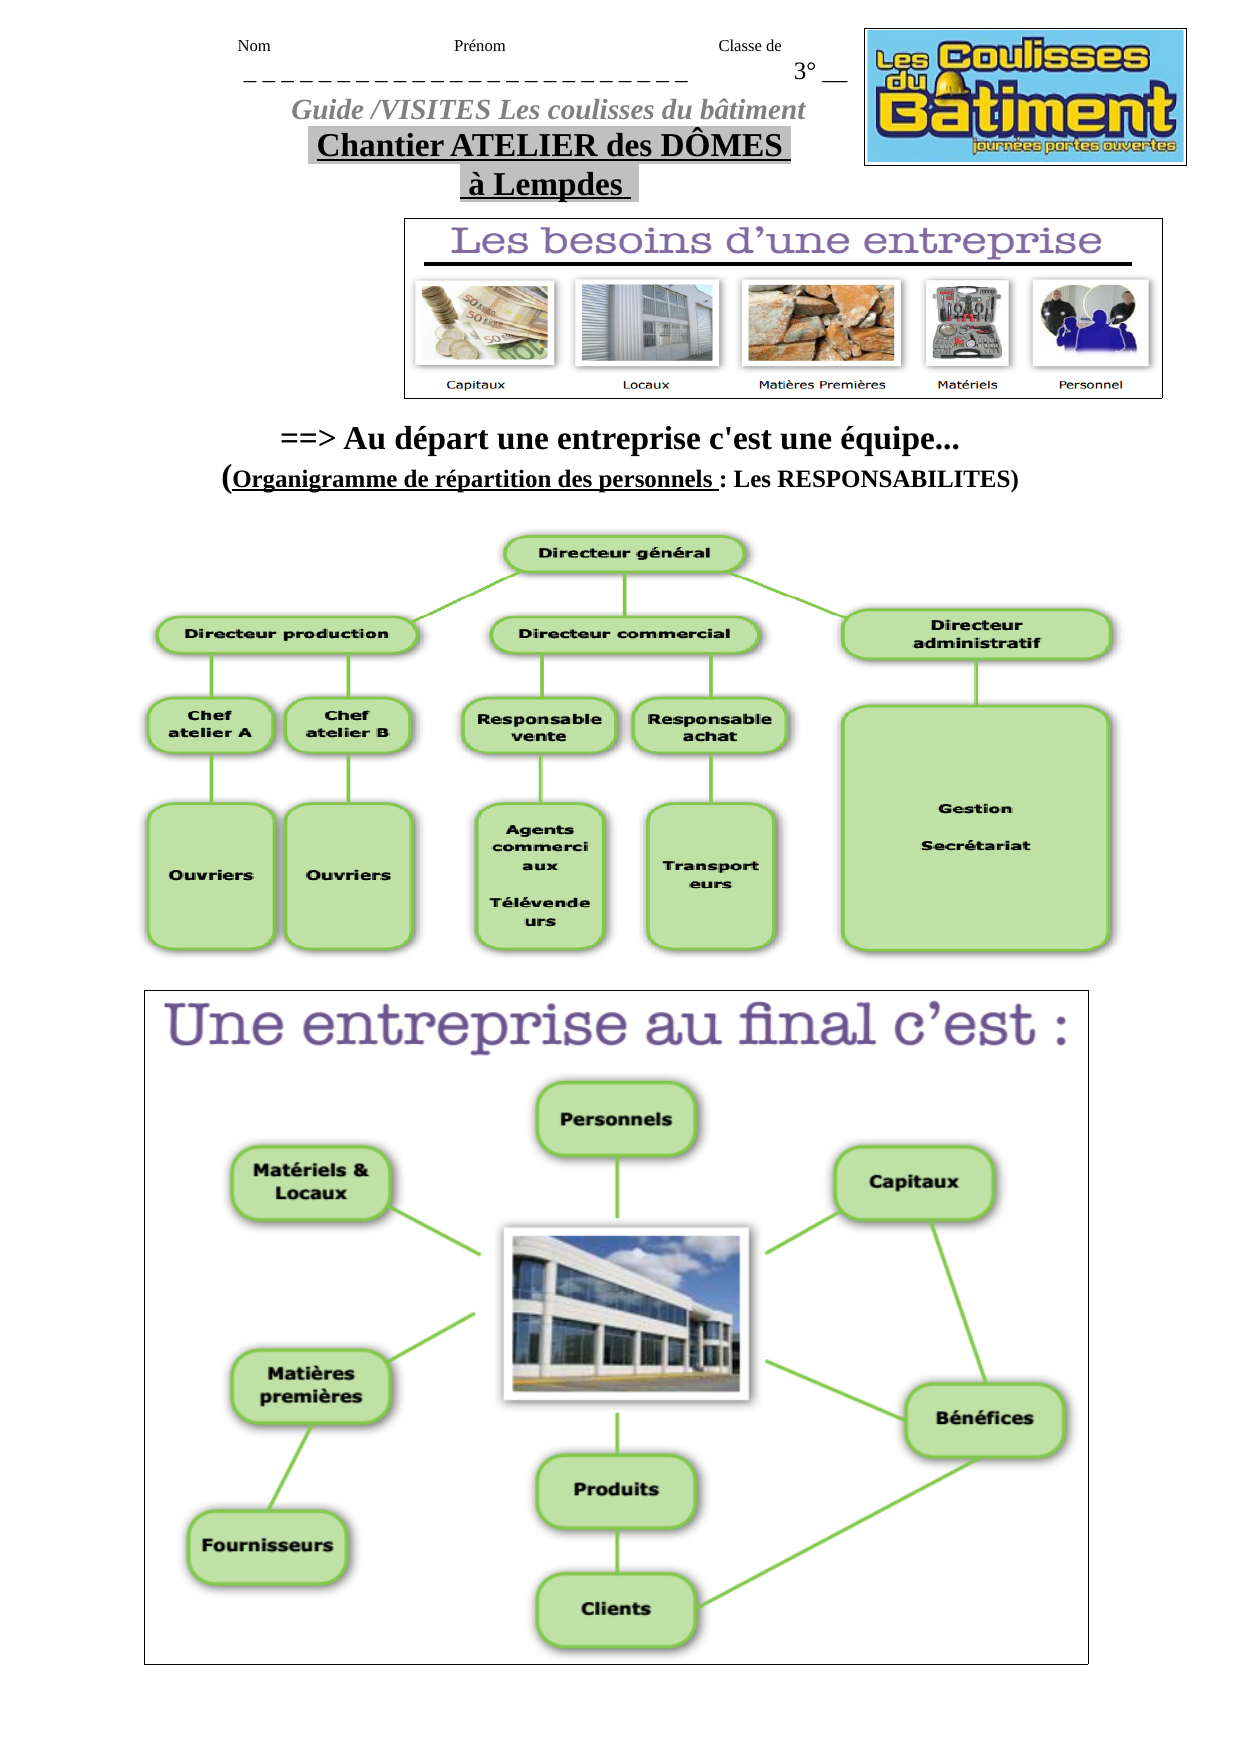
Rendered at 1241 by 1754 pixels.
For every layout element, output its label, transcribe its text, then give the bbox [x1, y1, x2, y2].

text Guide /VISITES Les coulisses du bâtiment [238, 92, 861, 126]
picture [130, 519, 1128, 965]
text (Organigramme de répartition des personnels : Les RESPONSABILITES) [72, 456, 1168, 495]
text Chantier ATELIER des DÔMES à Lempdes [238, 126, 861, 202]
picture [867, 30, 1184, 162]
text ==> Au départ une entreprise c'est une équipe... [72, 418, 1168, 456]
picture [147, 993, 1086, 1662]
picture [407, 220, 1160, 396]
